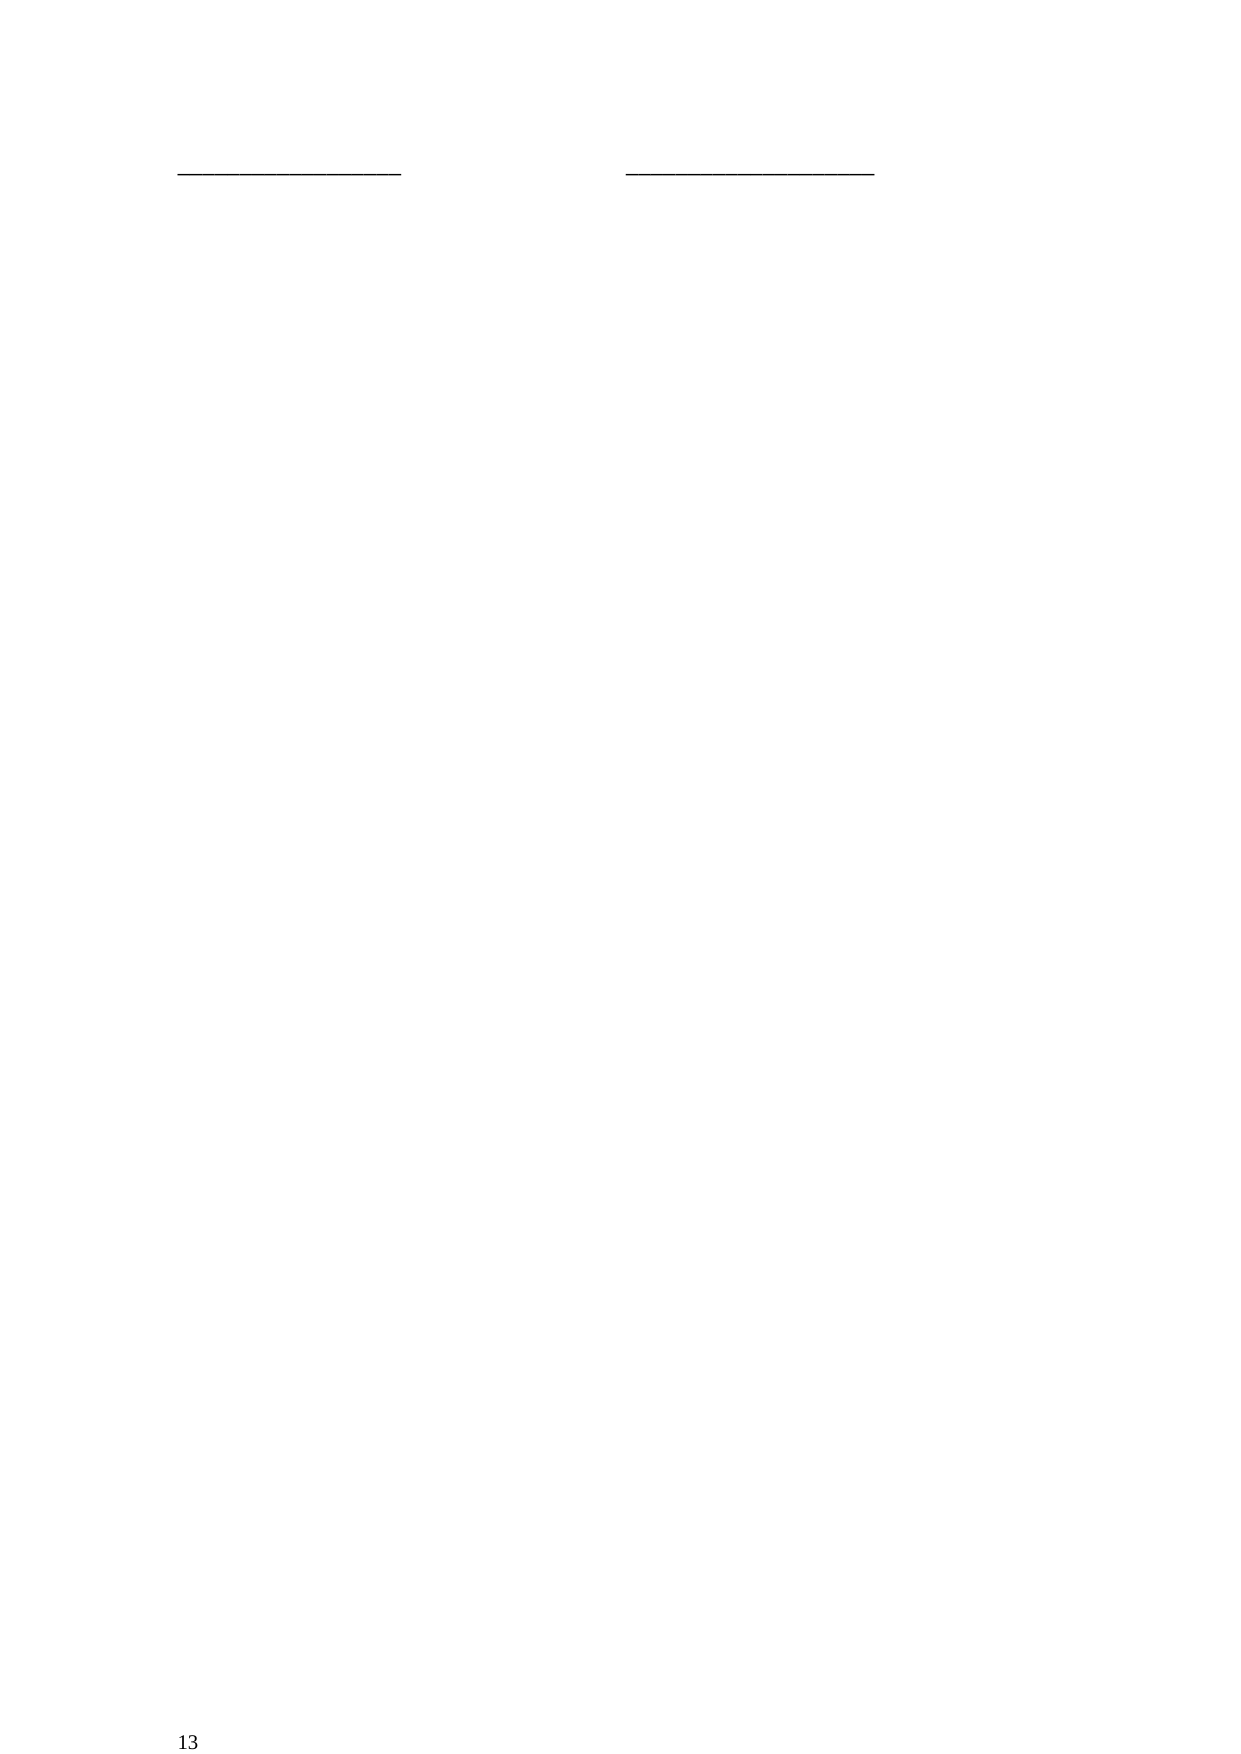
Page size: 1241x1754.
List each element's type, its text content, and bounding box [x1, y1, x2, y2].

text __________________ ____________________ [177, 148, 1093, 178]
